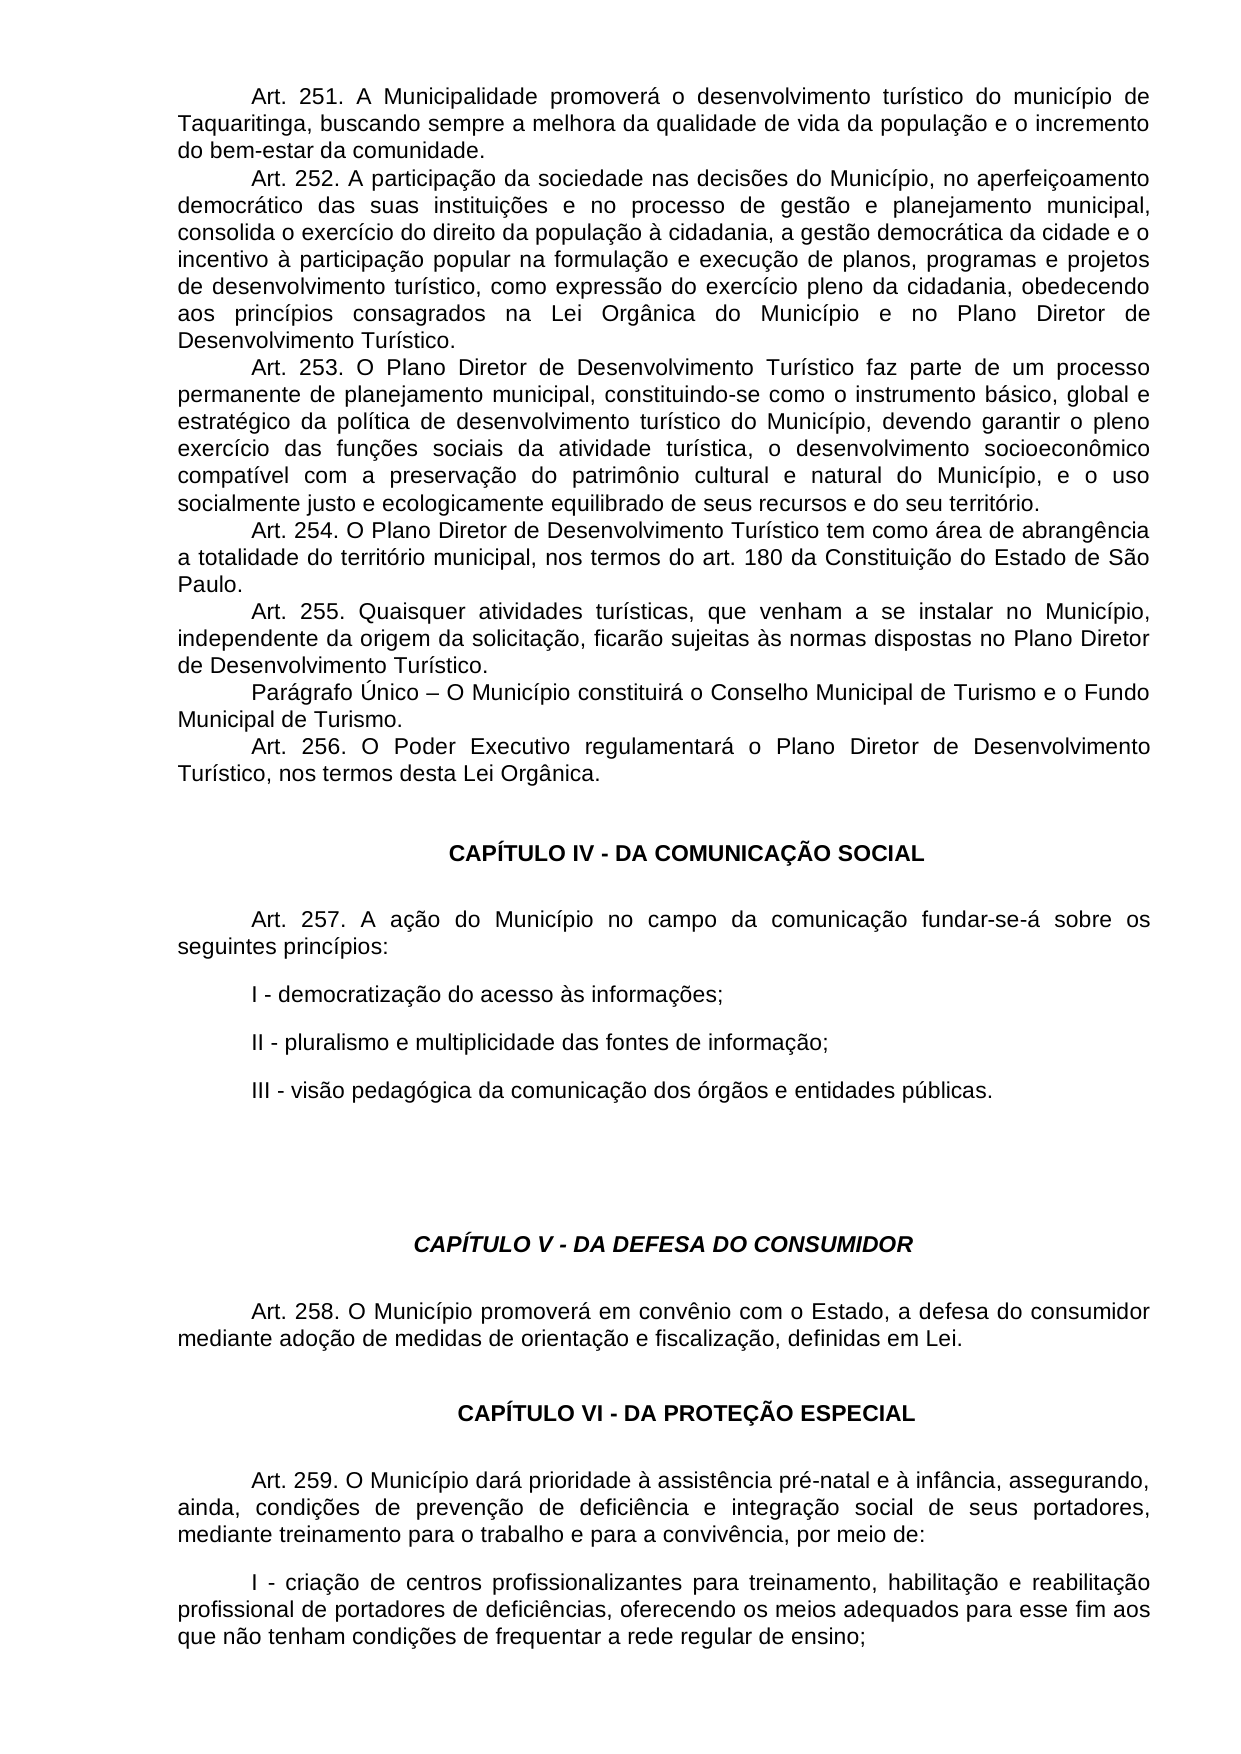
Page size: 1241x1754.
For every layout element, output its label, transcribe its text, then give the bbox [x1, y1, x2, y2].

text Art. 255. Quaisquer atividades turísticas, que venham a se instalar no Município, independente da origem da solicitação, ficarão sujeitas às normas dispostas no Plano Diretor de Desenvolvimento Turístico. [177, 597, 1152, 678]
subtitle CAPÍTULO V - DA DEFESA DO CONSUMIDOR [177, 1203, 1152, 1285]
subtitle CAPÍTULO VI - DA PROTEÇÃO ESPECIAL [222, 1372, 1152, 1453]
text Art. 257. A ação do Município no campo da comunicação fundar-se-á sobre os seguintes princípios: [177, 906, 1152, 960]
text Art. 258. O Município promoverá em convênio com o Estado, a defesa do consumidor mediante adoção de medidas de orientação e fiscalização, definidas em Lei. [177, 1297, 1152, 1351]
text I - criação de centros profissionalizantes para treinamento, habilitação e reabilitação profissional de portadores de deficiências, oferecendo os meios adequados para esse fim aos que não tenham condições de frequentar a rede regular de ensino; [177, 1568, 1152, 1649]
text Art. 259. O Município dará prioridade à assistência pré-natal e à infância, assegurando, ainda, condições de prevenção de deficiência e integração social de seus portadores, mediante treinamento para o trabalho e para a convivência, por meio de: [177, 1466, 1152, 1547]
text Art. 252. A participação da sociedade nas decisões do Município, no aperfeiçoamento democrático das suas instituições e no processo de gestão e planejamento municipal, consolida o exercício do direito da população à cidadania, a gestão democrática da cidade e o incentivo à participação popular na formulação e execução de planos, programas e projetos de desenvolvimento turístico, como expressão do exercício pleno da cidadania, obedecendo aos princípios consagrados na Lei Orgânica do Município e no Plano Diretor de Desenvolvimento Turístico. [177, 164, 1152, 353]
text Parágrafo Único – O Município constituirá o Conselho Municipal de Turismo e o Fundo Municipal de Turismo. [177, 678, 1152, 733]
text Art. 254. O Plano Diretor de Desenvolvimento Turístico tem como área de abrangência a totalidade do território municipal, nos termos do art. 180 da Constituição do Estado de São Paulo. [177, 516, 1152, 597]
subtitle CAPÍTULO IV - DA COMUNICAÇÃO SOCIAL [222, 839, 1152, 893]
text Art. 253. O Plano Diretor de Desenvolvimento Turístico faz parte de um processo permanente de planejamento municipal, constituindo-se como o instrumento básico, global e estratégico da política de desenvolvimento turístico do Município, devendo garantir o pleno exercício das funções sociais da atividade turística, o desenvolvimento socioeconômico compatível com a preservação do patrimônio cultural e natural do Município, e o uso socialmente justo e ecologicamente equilibrado de seus recursos e do seu território. [177, 353, 1152, 516]
text Art. 251. A Municipalidade promoverá o desenvolvimento turístico do município de Taquaritinga, buscando sempre a melhora da qualidade de vida da população e o incremento do bem-estar da comunidade. [177, 83, 1152, 164]
text Art. 256. O Poder Executivo regulamentará o Plano Diretor de Desenvolvimento Turístico, nos termos desta Lei Orgânica. [177, 733, 1152, 787]
text III - visão pedagógica da comunicação dos órgãos e entidades públicas. [177, 1076, 1152, 1103]
text II - pluralismo e multiplicidade das fontes de informação; [177, 1028, 1152, 1056]
text I - democratização do acesso às informações; [177, 981, 1152, 1008]
